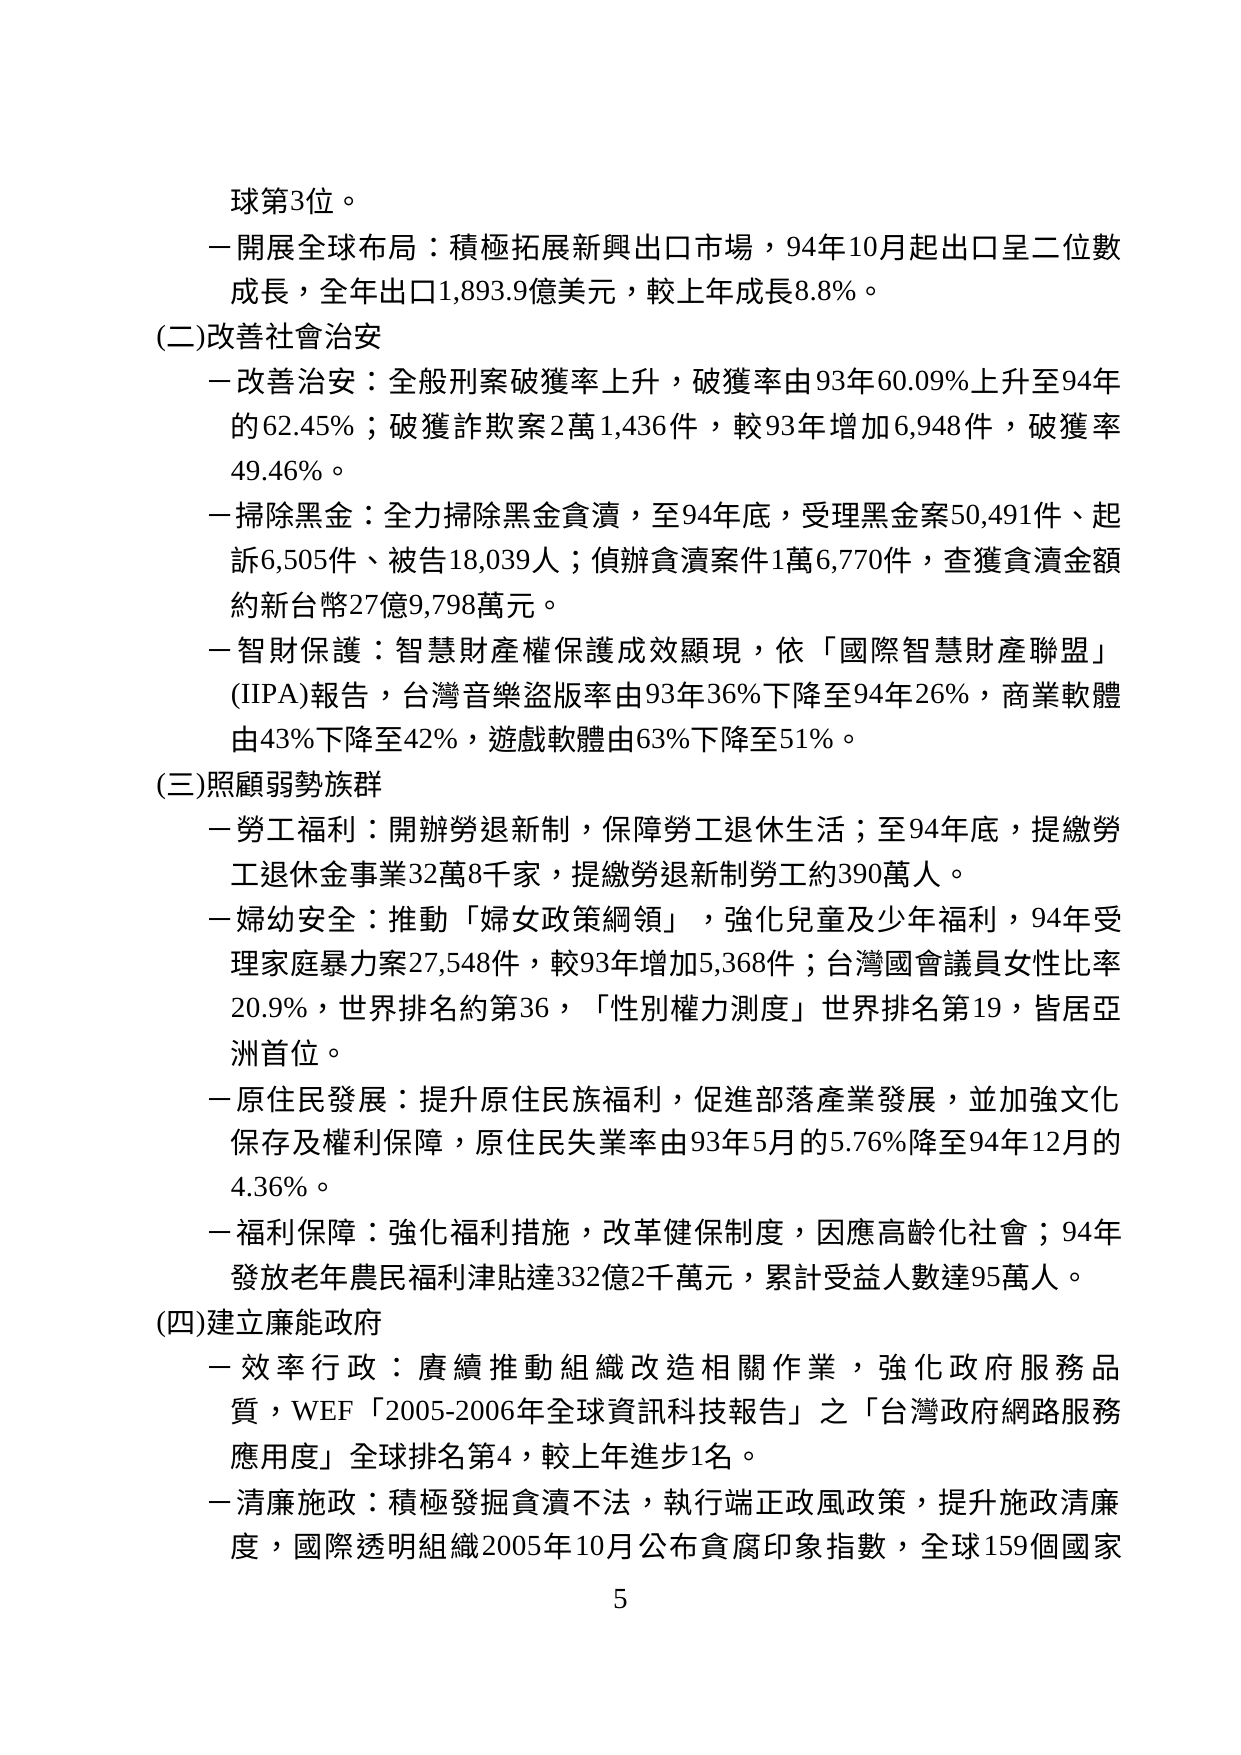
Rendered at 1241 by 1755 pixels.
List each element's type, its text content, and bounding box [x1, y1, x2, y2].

text －原住民發展：提升原住民族福利，促進部落產業發展，並加強文化保存及權利保障，原住民失業率由93年5月的5.76%降至94年12月的4.36%。 [206, 1074, 1122, 1208]
text (四)建立廉能政府 [118, 1298, 1122, 1343]
text －改善治安：全般刑案破獲率上升，破獲率由93年60.09%上升至94年的62.45%；破獲詐欺案2萬1,436件，較93年增加6,948件，破獲率49.46%。 [206, 357, 1122, 492]
text －智財保護：智慧財產權保護成效顯現，依「國際智慧財產聯盟」(IIPA)報告，台灣音樂盜版率由93年36%下降至94年26%，商業軟體由43%下降至42%，遊戲軟體由63%下降至51%。 [206, 626, 1122, 761]
text 球第3位。 [206, 177, 1122, 223]
text －開展全球布局：積極拓展新興出口市場，94年10月起出口呈二位數成長，全年出口1,893.9億美元，較上年成長8.8%。 [206, 223, 1122, 313]
text －掃除黑金：全力掃除黑金貪瀆，至94年底，受理黑金案50,491件、起訴6,505件、被告18,039人；偵辦貪瀆案件1萬6,770件，查獲貪瀆金額約新台幣27億9,798萬元。 [206, 492, 1122, 626]
text (二)改善社會治安 [118, 313, 1122, 357]
text －清廉施政：積極發掘貪瀆不法，執行端正政風政策，提升施政清廉度，國際透明組織2005年10月公布貪腐印象指數，全球159個國家 [206, 1477, 1122, 1567]
text －效率行政：賡續推動組織改造相關作業，強化政府服務品質，WEF「2005-2006年全球資訊科技報告」之「台灣政府網路服務應用度」全球排名第4，較上年進步1名。 [206, 1343, 1122, 1477]
text －婦幼安全：推動「婦女政策綱領」，強化兒童及少年福利，94年受理家庭暴力案27,548件，較93年增加5,368件；台灣國會議員女性比率20.9%，世界排名約第36，「性別權力測度」世界排名第19，皆居亞洲首位。 [206, 895, 1122, 1074]
text －勞工福利：開辦勞退新制，保障勞工退休生活；至94年底，提繳勞工退休金事業32萬8千家，提繳勞退新制勞工約390萬人。 [206, 805, 1122, 895]
text (三)照顧弱勢族群 [118, 761, 1122, 805]
text －福利保障：強化福利措施，改革健保制度，因應高齡化社會；94年發放老年農民福利津貼達332億2千萬元，累計受益人數達95萬人。 [206, 1208, 1122, 1298]
